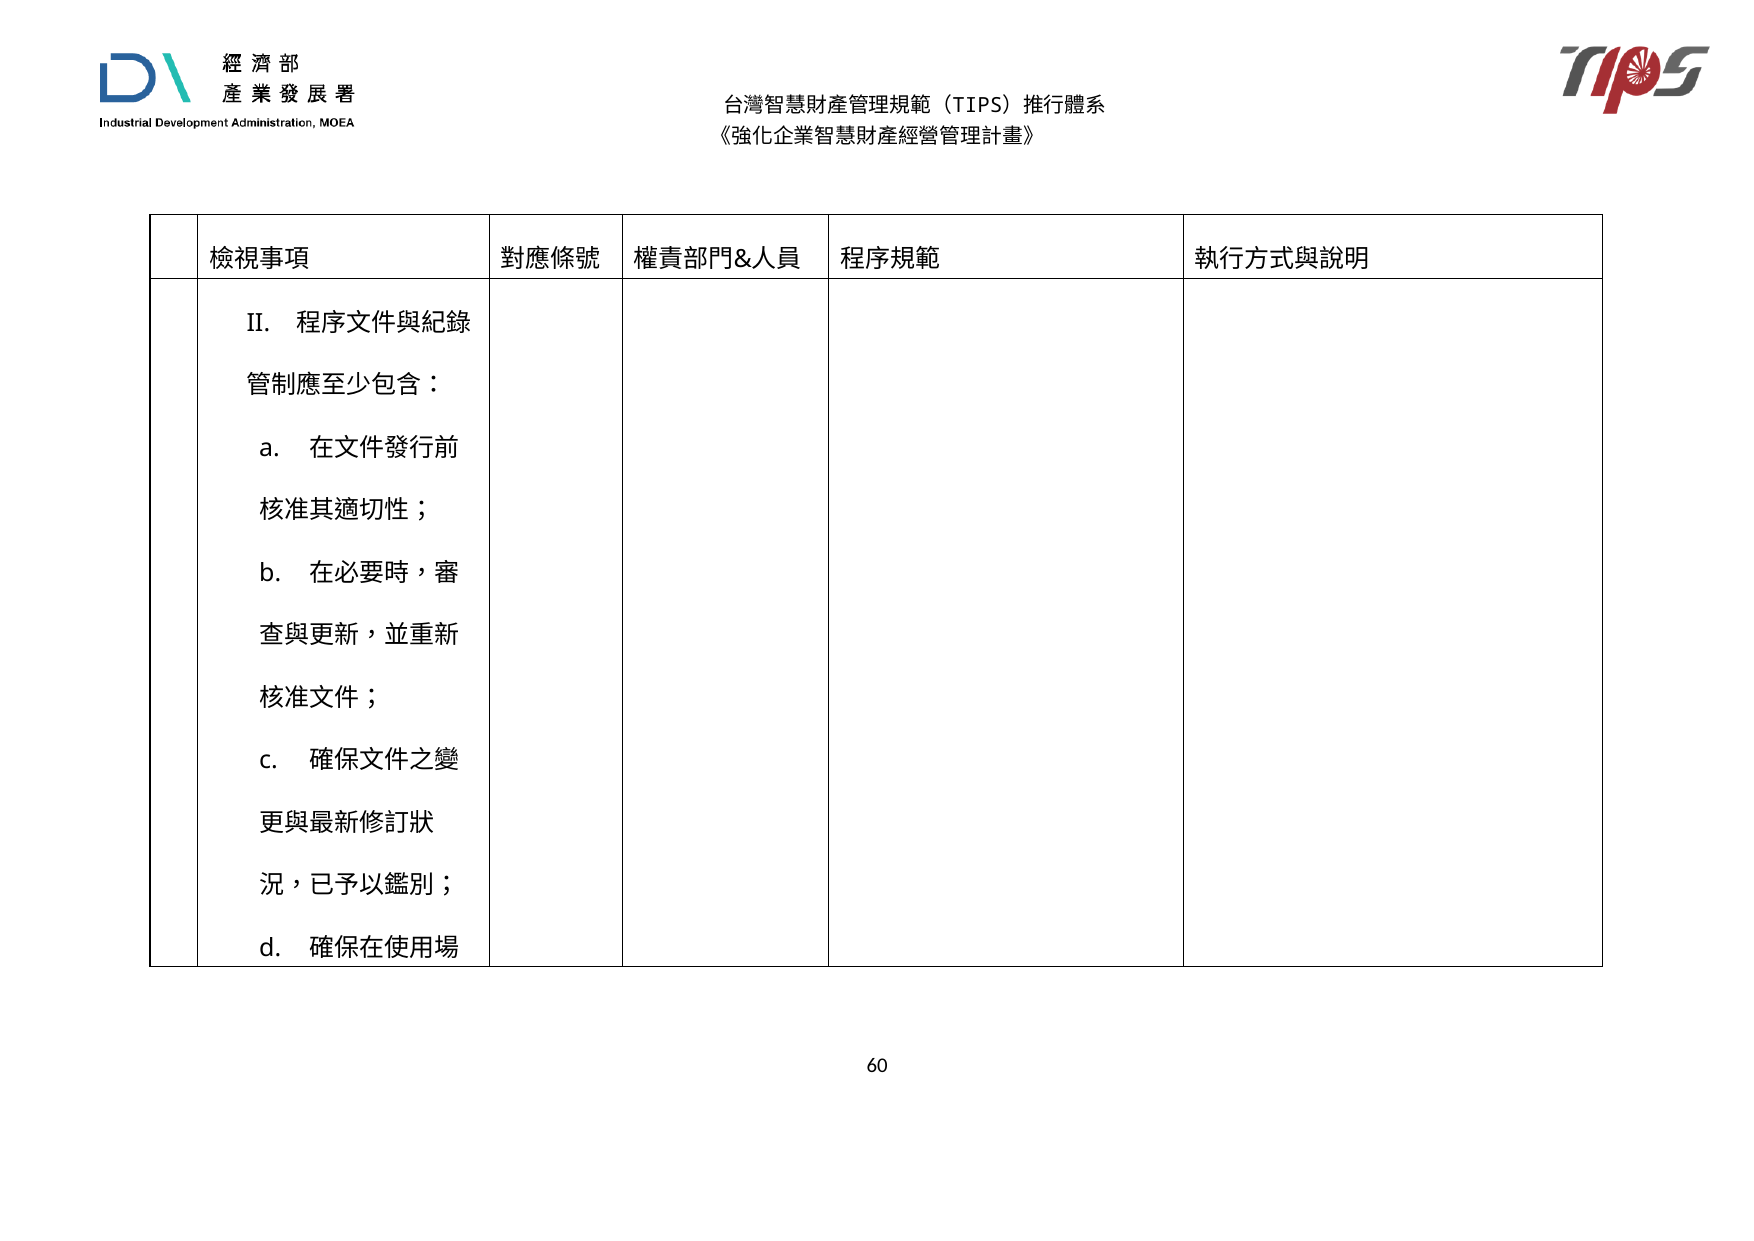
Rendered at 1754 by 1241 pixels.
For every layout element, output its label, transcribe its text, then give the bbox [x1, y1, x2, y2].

table_header 權責部門&人員 [623, 215, 828, 277]
table_cell [829, 279, 1183, 966]
table_header 檢視事項 [198, 215, 489, 277]
table_cell [1184, 279, 1602, 966]
table_header [151, 215, 197, 277]
table_header 對應條號 [490, 215, 622, 277]
table_cell [151, 279, 197, 966]
table_cell 驗證機構應管制相關文件（內部與外部）符合程序文件與紀錄管制規定。 程序文件與紀錄管制應至少包含： 在文件發行前核准其適切性； 在必要時，審查與更新，並重新核准文件； 確保文件之變更與最新修訂狀況，已予以鑑別； 確保在使用場所備妥適用文件之相關版本； 確保文件保持易於閱讀並容易鑑別； 確保外來文件與紀錄文件已予以鑑別、保護、取用、保存期限及處理，且得以界定驗證/抽驗執行之相關文件，並予以管制； 防止失效文件被誤用，以及這些文件若為任何目的而保留時，予以適當之鑑別。 備註：外來文件，可為法令規章、TIPS驗證/抽驗相關規範、因執行驗證/抽驗所取得之外部文件等文件。 [198, 279, 489, 966]
table_header 程序規範 [829, 215, 1183, 277]
table_cell [623, 279, 828, 966]
table_header 執行方式與說明 [1184, 215, 1602, 277]
table_cell [490, 279, 622, 966]
